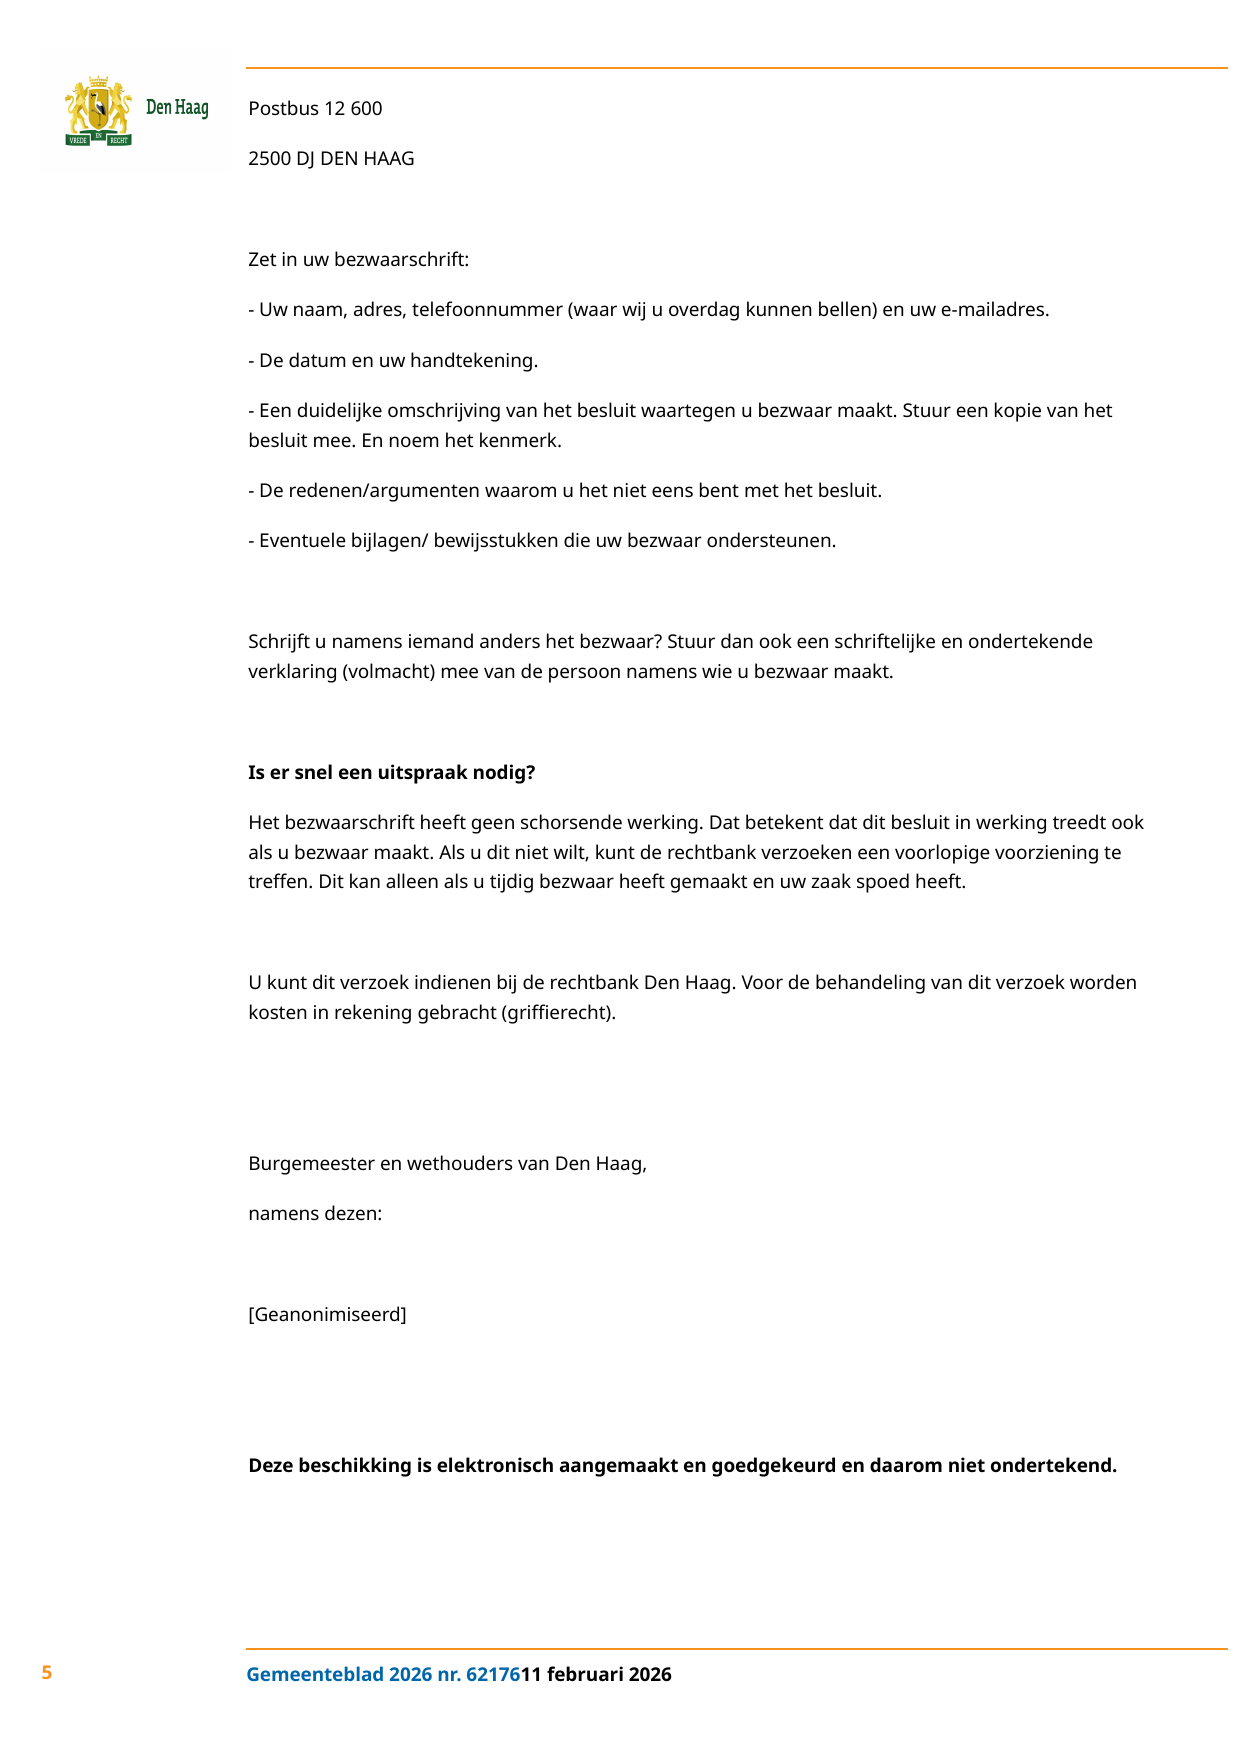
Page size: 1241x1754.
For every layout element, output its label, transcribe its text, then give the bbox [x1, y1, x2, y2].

text Schrijft u namens iemand anders het bezwaar? Stuur dan ook een schriftelijke en ondertekende verklaring (volmacht) mee van de persoon namens wie u bezwaar maakt. [248, 628, 1152, 684]
text - Een duidelijke omschrijving van het besluit waartegen u bezwaar maakt. Stuur een kopie van het besluit mee. En noem het kenmerk. [248, 397, 1152, 453]
text - De redenen/argumenten waarom u het niet eens bent met het besluit. [248, 477, 1152, 503]
text - Uw naam, adres, telefoonnummer (waar wij u overdag kunnen bellen) en uw e-mailadres. [248, 296, 1152, 322]
text Deze beschikking is elektronisch aangemaakt en goedgekeurd en daarom niet ondertekend. [248, 1453, 1152, 1478]
text Burgemeester en wethouders van Den Haag, [248, 1150, 1152, 1176]
text Is er snel een uitspraak nodig? [248, 759, 1152, 785]
text - Eventuele bijlagen/ bewijsstukken die uw bezwaar ondersteunen. [248, 528, 1152, 553]
text U kunt dit verzoek indienen bij de rechtbank Den Haag. Voor de behandeling van dit verzoek worden kosten in rekening gebracht (griffierecht). [248, 969, 1152, 1025]
text namens dezen: [248, 1201, 1152, 1226]
picture [41, 47, 231, 172]
text - De datum en uw handtekening. [248, 347, 1152, 373]
text 2500 DJ DEN HAAG [248, 145, 1152, 171]
text Postbus 12 600 [248, 95, 1152, 121]
text Zet in uw bezwaarschrift: [248, 246, 1152, 272]
text Het bezwaarschrift heeft geen schorsende werking. Dat betekent dat dit besluit in werking treedt ook als u bezwaar maakt. Als u dit niet wilt, kunt de rechtbank verzoeken een voorlopige voorziening te treffen. Dit kan alleen als u tijdig bezwaar heeft gemaakt en uw zaak spoed heeft. [248, 809, 1152, 894]
text [Geanonimiseerd] [248, 1301, 1152, 1327]
